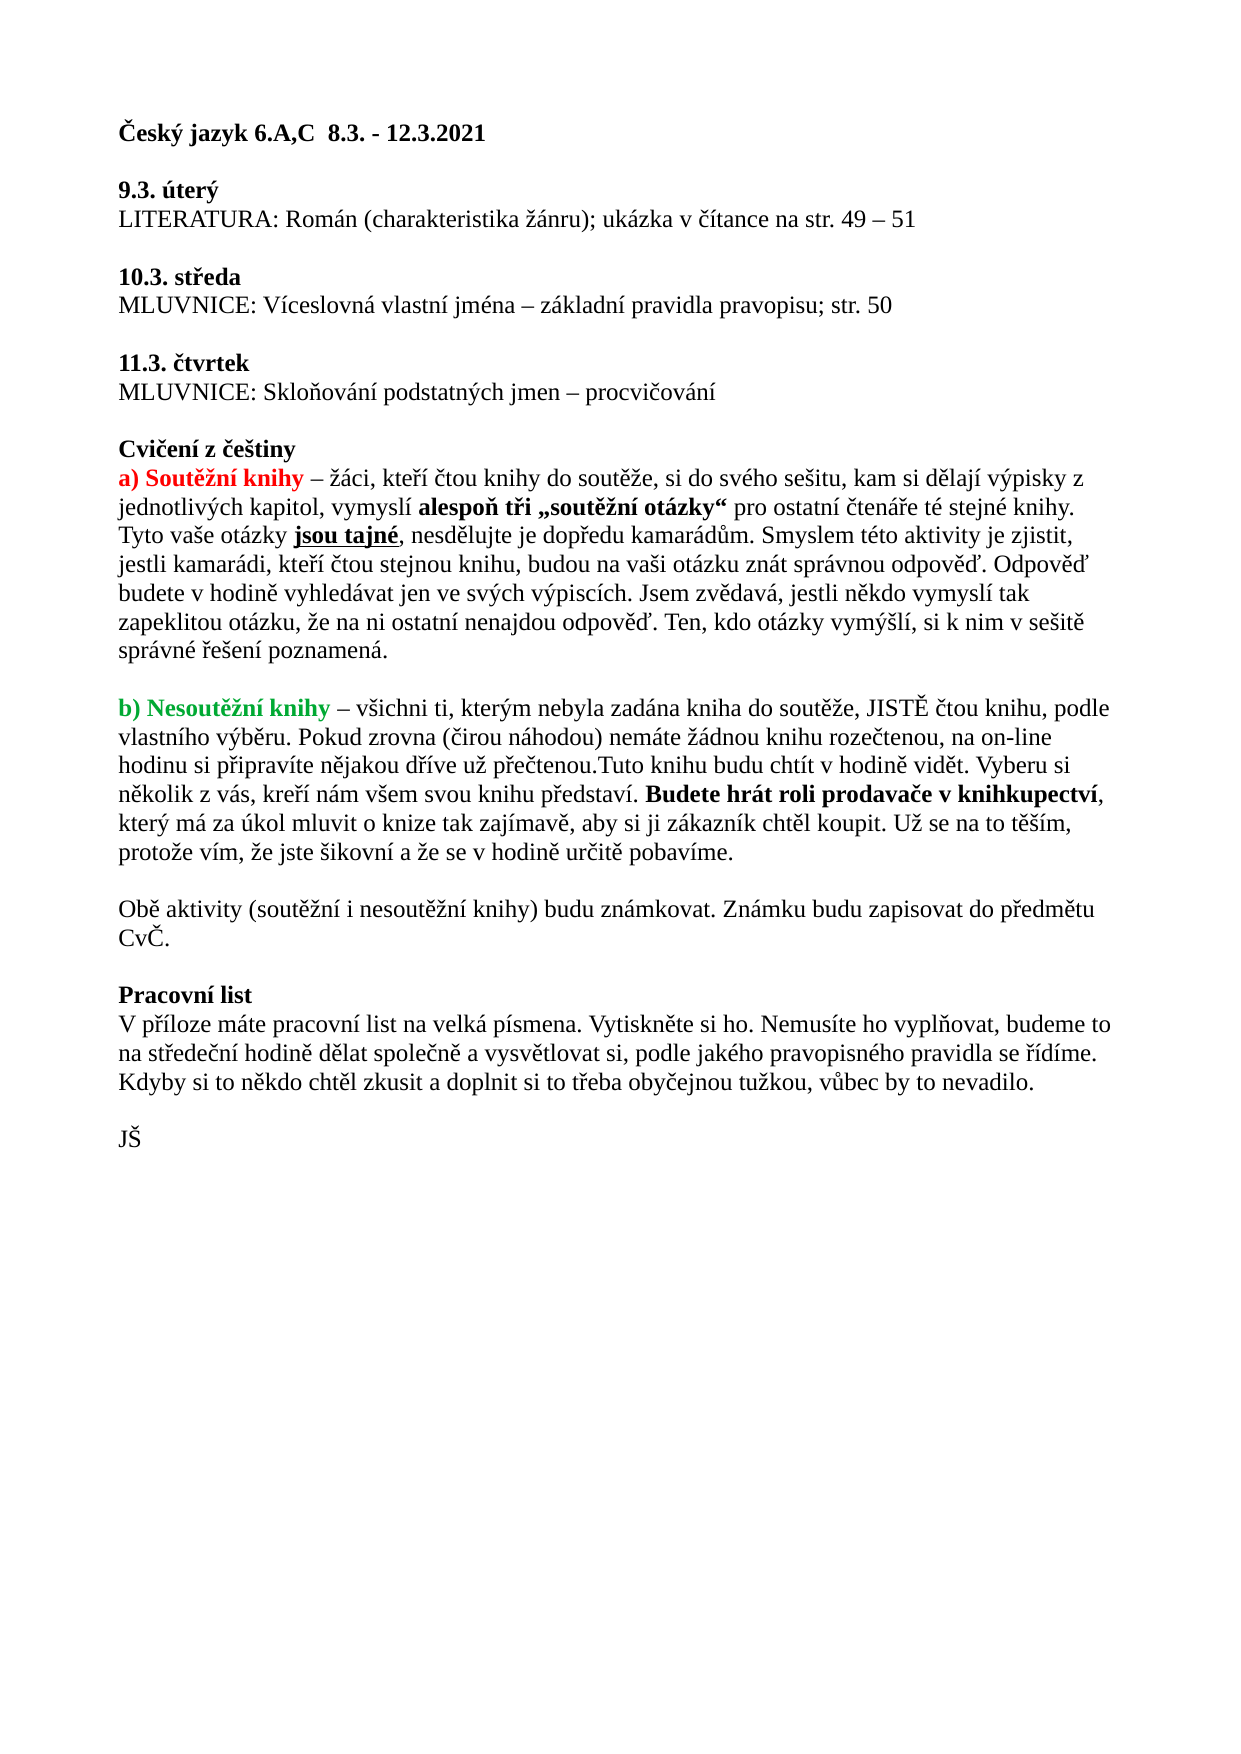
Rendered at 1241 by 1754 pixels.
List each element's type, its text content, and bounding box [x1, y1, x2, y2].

text Cvičení z češtiny [118, 434, 1122, 463]
text MLUVNICE: Víceslovná vlastní jména – základní pravidla pravopisu; str. 50 [118, 291, 1122, 319]
text 11.3. čtvrtek [118, 348, 1122, 377]
text Tyto vaše otázky jsou tajné, nesdělujte je dopředu kamarádům. Smyslem této aktivity je zjistit, jestli kamarádi, kteří čtou stejnou knihu, budou na vaši otázku znát správnou odpověď. Odpověď budete v hodině vyhledávat jen ve svých výpiscích. Jsem zvědavá, jestli někdo vymyslí tak zapeklitou otázku, že na ni ostatní nenajdou odpověď. Ten, kdo otázky vymýšlí, si k nim v sešitě správné řešení poznamená. [118, 521, 1122, 664]
text LITERATURA: Román (charakteristika žánru); ukázka v čítance na str. 49 – 51 [118, 204, 1122, 233]
text b) Nesoutěžní knihy – všichni ti, kterým nebyla zadána kniha do soutěže, JISTĚ čtou knihu, podle vlastního výběru. Pokud zrovna (čirou náhodou) nemáte žádnou knihu rozečtenou, na on-line hodinu si připravíte nějakou dříve už přečtenou.Tuto knihu budu chtít v hodině vidět. Vyberu si několik z vás, kreří nám všem svou knihu představí. Budete hrát roli prodavače v knihkupectví, který má za úkol mluvit o knize tak zajímavě, aby si ji zákazník chtěl koupit. Už se na to těším, protože vím, že jste šikovní a že se v hodině určitě pobavíme. [118, 693, 1122, 866]
text Obě aktivity (soutěžní i nesoutěžní knihy) budu známkovat. Známku budu zapisovat do předmětu CvČ. [118, 894, 1122, 952]
text a) Soutěžní knihy – žáci, kteří čtou knihy do soutěže, si do svého sešitu, kam si dělají výpisky z jednotlivých kapitol, vymyslí alespoň tři „soutěžní otázky“ pro ostatní čtenáře té stejné knihy. [118, 463, 1122, 521]
text Pracovní list [118, 981, 1122, 1009]
text JŠ [118, 1124, 1122, 1153]
text 9.3. úterý [118, 176, 1122, 204]
text MLUVNICE: Skloňování podstatných jmen – procvičování [118, 377, 1122, 406]
text Český jazyk 6.A,C 8.3. - 12.3.2021 [118, 118, 1122, 147]
text V příloze máte pracovní list na velká písmena. Vytiskněte si ho. Nemusíte ho vyplňovat, budeme to na středeční hodině dělat společně a vysvětlovat si, podle jakého pravopisného pravidla se řídíme. Kdyby si to někdo chtěl zkusit a doplnit si to třeba obyčejnou tužkou, vůbec by to nevadilo. [118, 1009, 1122, 1096]
text 10.3. středa [118, 262, 1122, 291]
